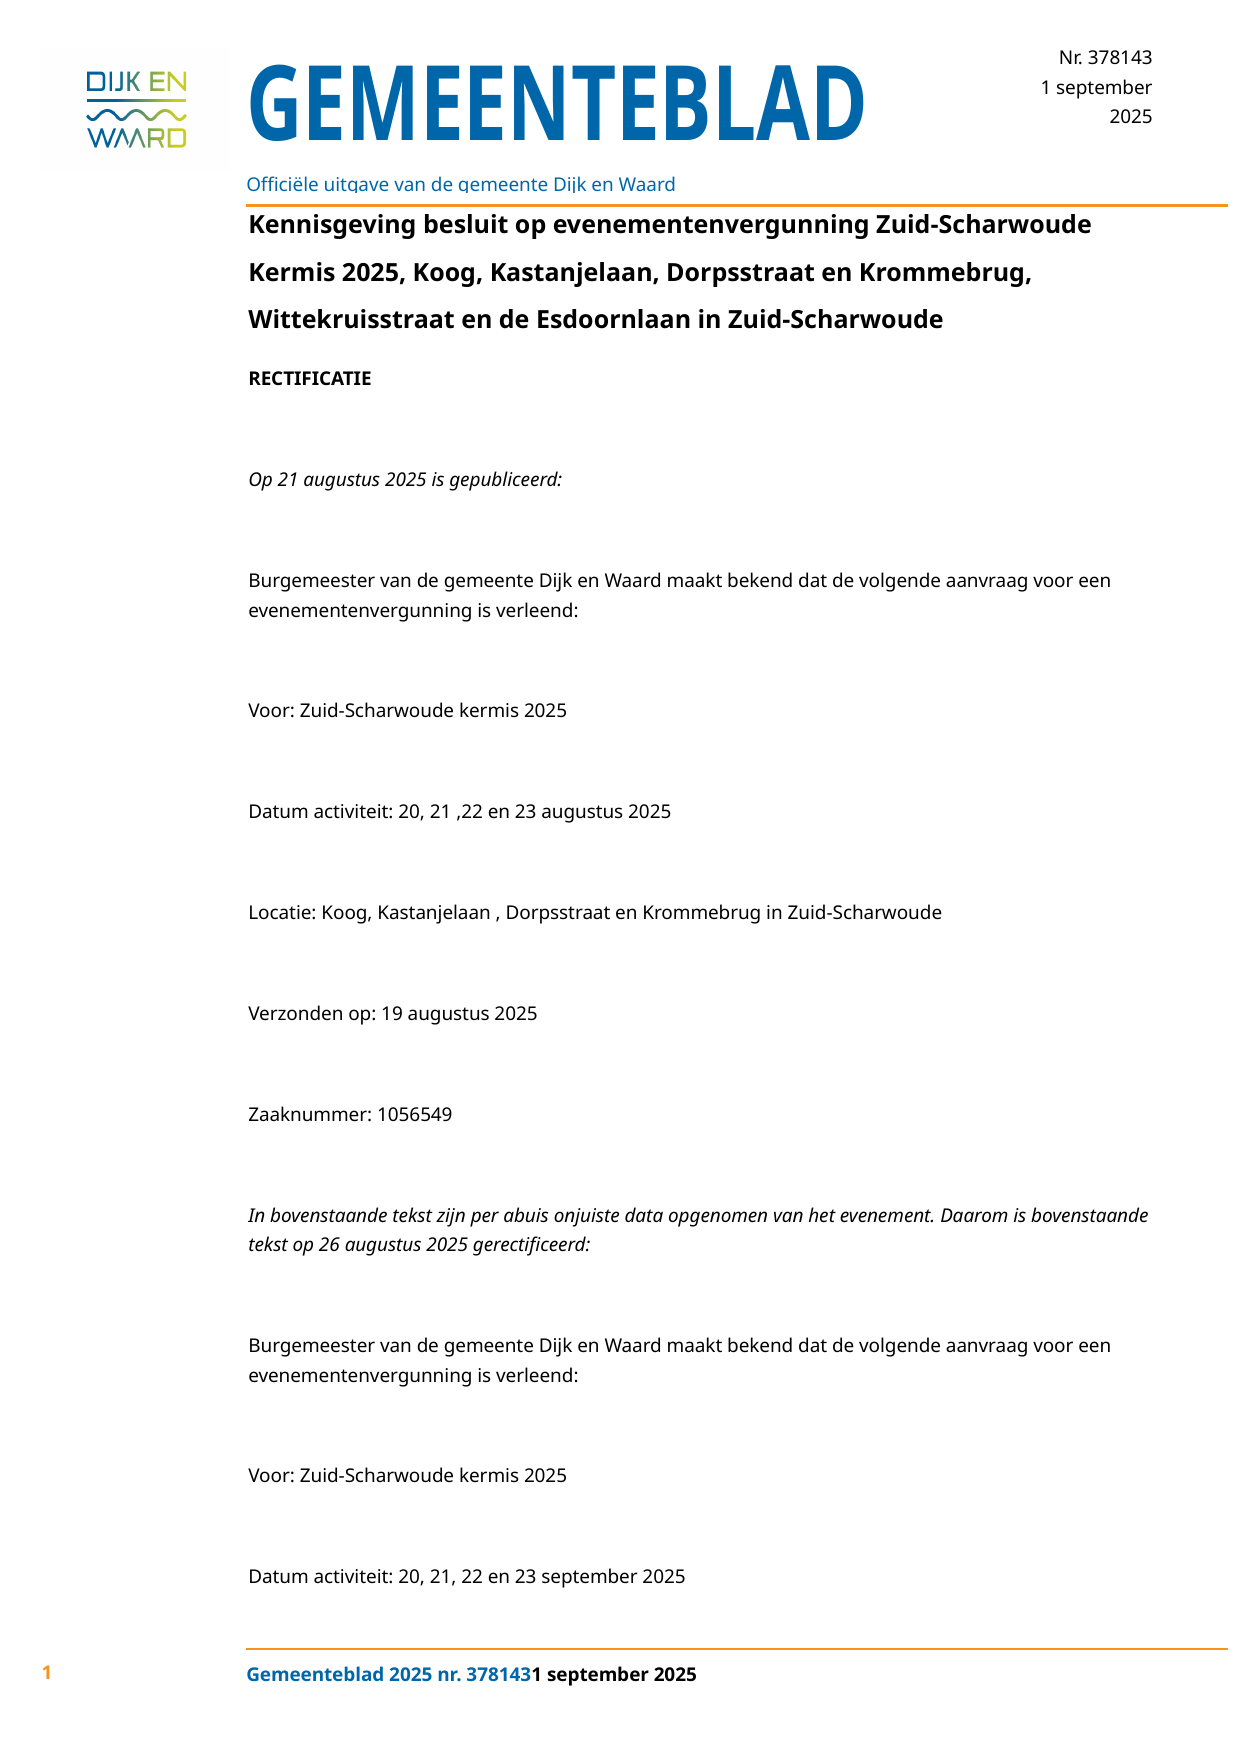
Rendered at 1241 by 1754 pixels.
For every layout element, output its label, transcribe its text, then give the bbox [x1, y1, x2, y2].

text Datum activiteit: 20, 21 ,22 en 23 augustus 2025 [248, 798, 1152, 824]
text Kennisgeving besluit op evenementenvergunning Zuid-Scharwoude Kermis 2025, Koog, Kastanjelaan, Dorpsstraat en Krommebrug, Wittekruisstraat en de Esdoornlaan in Zuid-Scharwoude [248, 207, 1152, 336]
text Locatie: Koog, Kastanjelaan , Dorpsstraat en Krommebrug in Zuid-Scharwoude [248, 899, 1152, 925]
text Zaaknummer: 1056549 [248, 1101, 1152, 1127]
text RECTIFICATIE [248, 366, 1152, 391]
text Op 21 augustus 2025 is gepubliceerd: [248, 466, 1152, 492]
text Voor: Zuid-Scharwoude kermis 2025 [248, 1463, 1152, 1488]
picture [41, 47, 231, 172]
text Burgemeester van de gemeente Dijk en Waard maakt bekend dat de volgende aanvraag voor een evenementenvergunning is verleend: [248, 1332, 1152, 1387]
text Burgemeester van de gemeente Dijk en Waard maakt bekend dat de volgende aanvraag voor een evenementenvergunning is verleend: [248, 567, 1152, 622]
text Verzonden op: 19 augustus 2025 [248, 1000, 1152, 1026]
text Voor: Zuid-Scharwoude kermis 2025 [248, 698, 1152, 723]
text Datum activiteit: 20, 21, 22 en 23 september 2025 [248, 1563, 1152, 1589]
text In bovenstaande tekst zijn per abuis onjuiste data opgenomen van het evenement. Daarom is bovenstaande tekst op 26 augustus 2025 gerectificeerd: [248, 1202, 1152, 1257]
